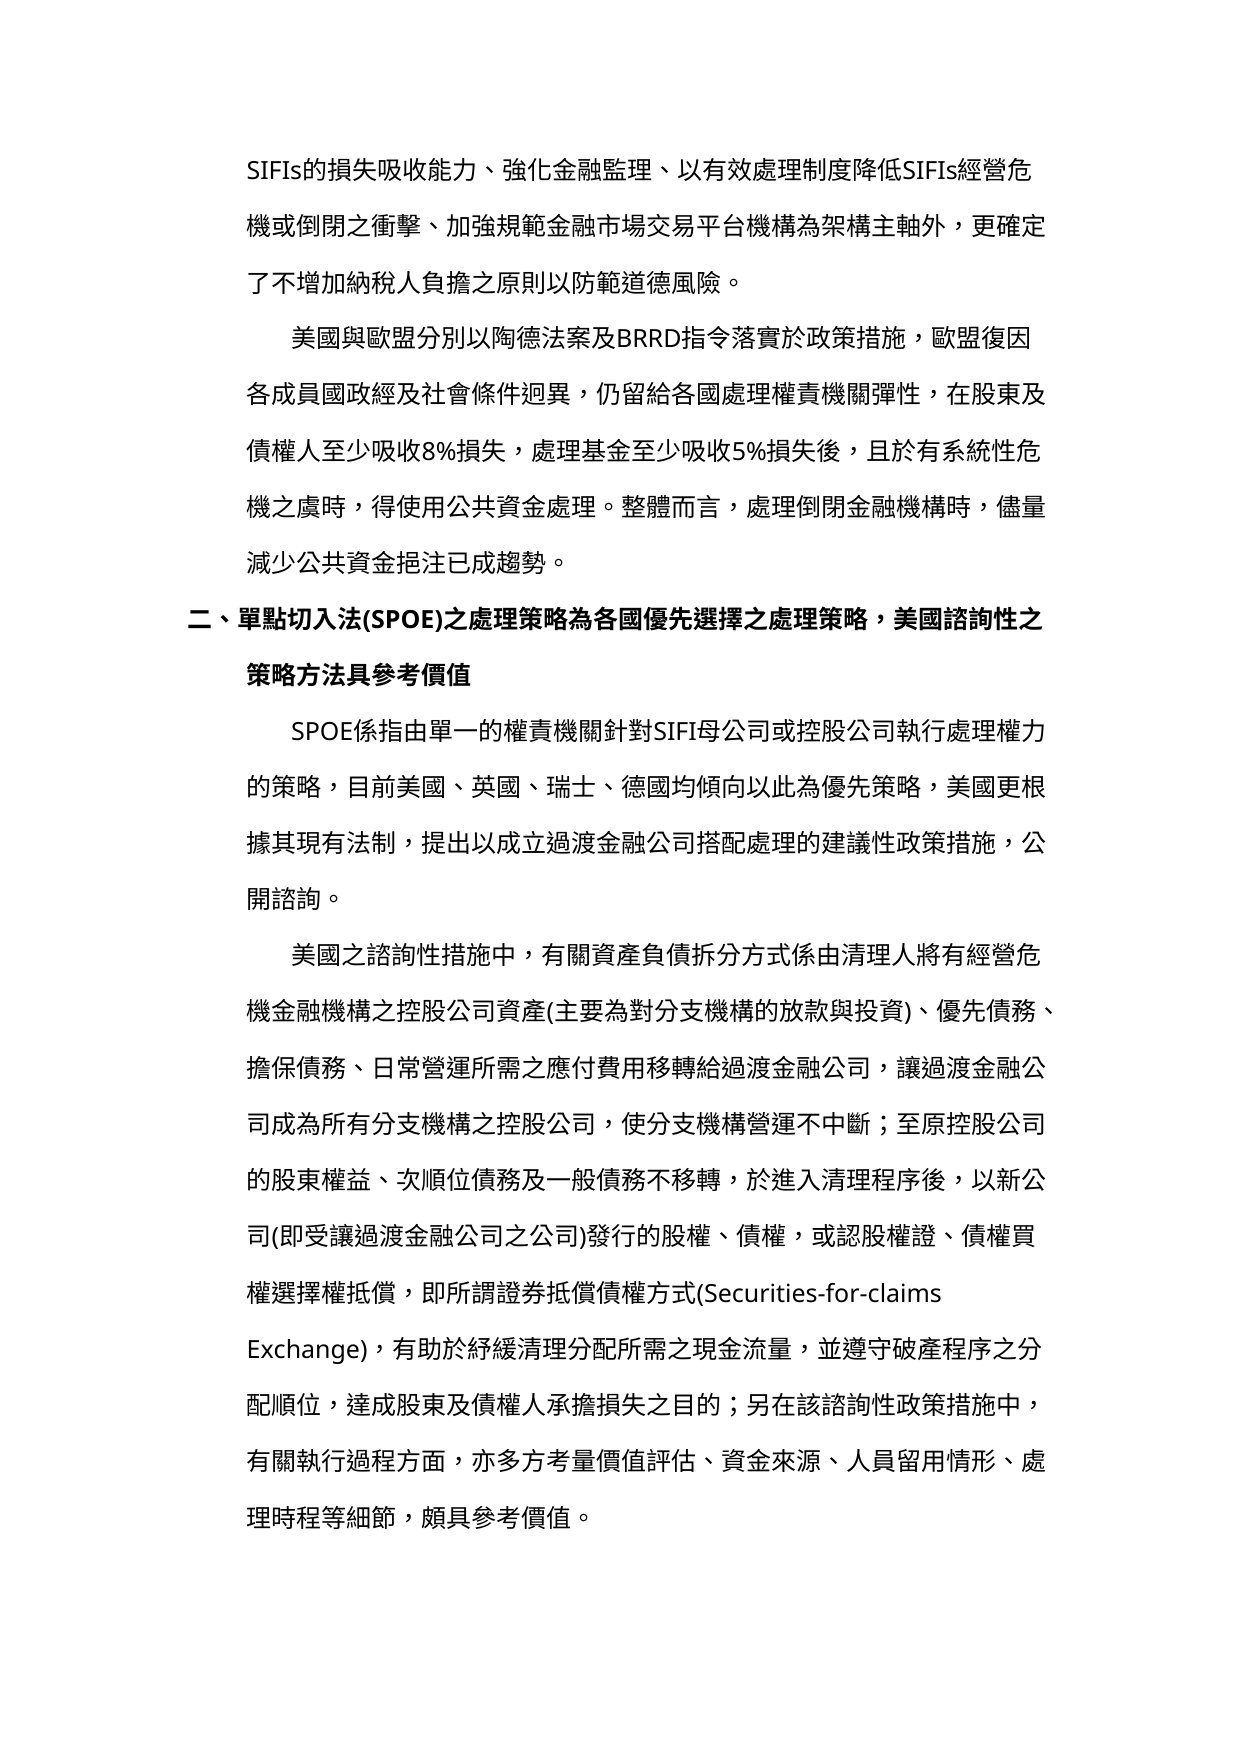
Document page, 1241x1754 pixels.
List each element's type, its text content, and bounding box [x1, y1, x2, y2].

text SIFIs的損失吸收能力、強化金融監理、以有效處理制度降低SIFIs經營危機或倒閉之衝擊、加強規範金融市場交易平台機構為架構主軸外，更確定了不增加納稅人負擔之原則以防範道德風險。 [246, 150, 1053, 300]
text 二、單點切入法(SPOE)之處理策略為各國優先選擇之處理策略，美國諮詢性之策略方法具參考價值 [187, 599, 1053, 692]
text 美國與歐盟分別以陶德法案及BRRD指令落實於政策措施，歐盟復因各成員國政經及社會條件迥異，仍留給各國處理權責機關彈性，在股東及債權人至少吸收8%損失，處理基金至少吸收5%損失後，且於有系統性危機之虞時，得使用公共資金處理。整體而言，處理倒閉金融機構時，儘量減少公共資金挹注已成趨勢。 [246, 318, 1053, 581]
text SPOE係指由單一的權責機關針對SIFI母公司或控股公司執行處理權力的策略，目前美國、英國、瑞士、德國均傾向以此為優先策略，美國更根據其現有法制，提出以成立過渡金融公司搭配處理的建議性政策措施，公開諮詢。 [246, 711, 1053, 917]
text 美國之諮詢性措施中，有關資產負債拆分方式係由清理人將有經營危機金融機構之控股公司資產(主要為對分支機構的放款與投資)、優先債務、擔保債務、日常營運所需之應付費用移轉給過渡金融公司，讓過渡金融公司成為所有分支機構之控股公司，使分支機構營運不中斷；至原控股公司的股東權益、次順位債務及一般債務不移轉，於進入清理程序後，以新公司(即受讓過渡金融公司之公司)發行的股權、債權，或認股權證、債權買權選擇權抵償，即所謂證券抵償債權方式(Securities-for-claims Exchange)，有助於紓緩清理分配所需之現金流量，並遵守破產程序之分配順位，達成股東及債權人承擔損失之目的；另在該諮詢性政策措施中，有關執行過程方面，亦多方考量價值評估、資金來源、人員留用情形、處理時程等細節，頗具參考價值。 [246, 935, 1053, 1535]
